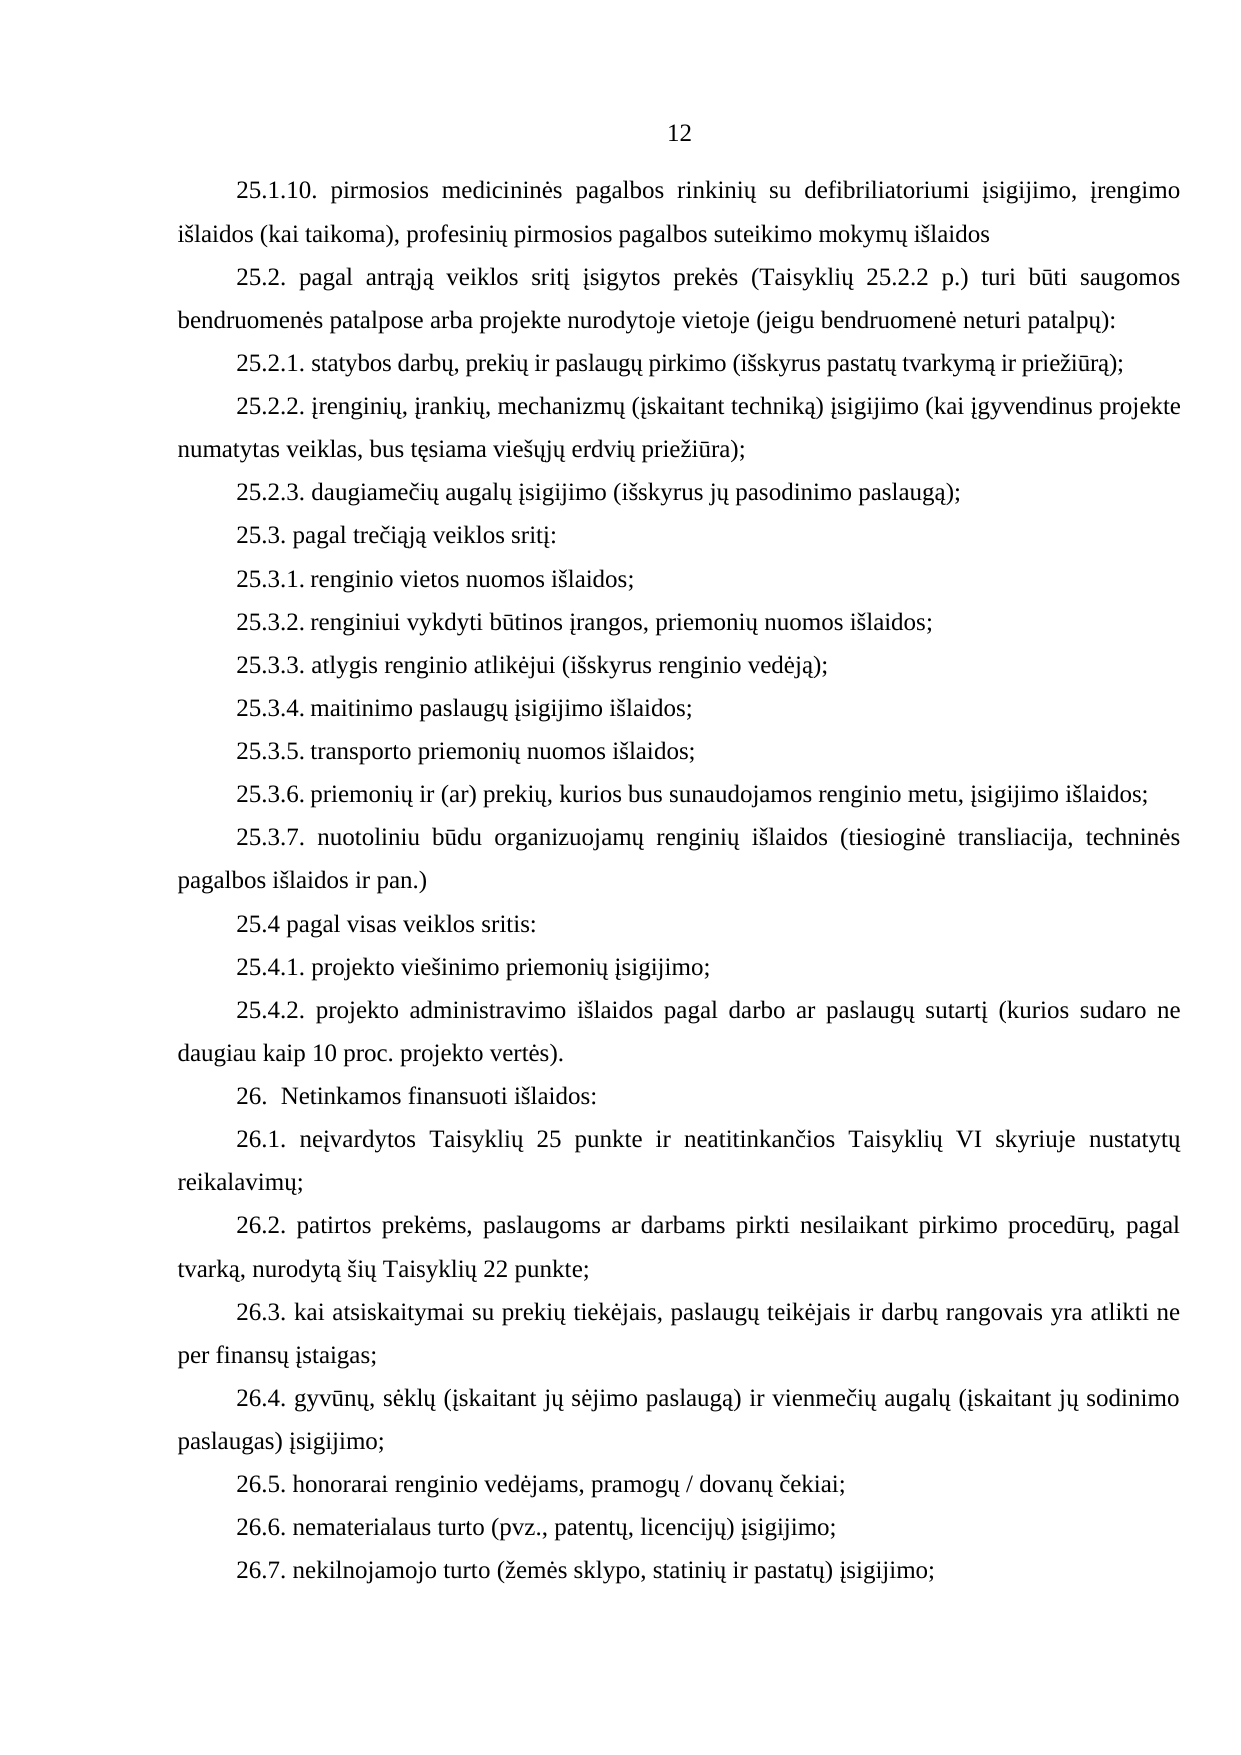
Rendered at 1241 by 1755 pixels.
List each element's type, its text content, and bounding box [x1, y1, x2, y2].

text 25.1.10. pirmosios medicininės pagalbos rinkinių su defibriliatoriumi įsigijimo, įrengimo išlaidos (kai taikoma), profesinių pirmosios pagalbos suteikimo mokymų išlaidos [177, 176, 1181, 247]
text 25.3. pagal trečiąją veiklos sritį: [177, 521, 1181, 549]
text 25.3.6. priemonių ir (ar) prekių, kurios bus sunaudojamos renginio metu, įsigijimo išlaidos; [177, 779, 1181, 808]
text 25.2. pagal antrąją veiklos sritį įsigytos prekės (Taisyklių 25.2.2 p.) turi būti saugomos bendruomenės patalpose arba projekte nurodytoje vietoje (jeigu bendruomenė neturi patalpų): [177, 262, 1181, 334]
text 26.5. honorarai renginio vedėjams, pramogų / dovanų čekiai; [177, 1469, 1181, 1498]
text 26.7. nekilnojamojo turto (žemės sklypo, statinių ir pastatų) įsigijimo; [177, 1556, 1181, 1584]
text 25.3.4. maitinimo paslaugų įsigijimo išlaidos; [177, 693, 1181, 722]
text 26.4. gyvūnų, sėklų (įskaitant jų sėjimo paslaugą) ir vienmečių augalų (įskaitant jų sodinimo paslaugas) įsigijimo; [177, 1383, 1181, 1455]
text 25.2.2. įrenginių, įrankių, mechanizmų (įskaitant techniką) įsigijimo (kai įgyvendinus projekte numatytas veiklas, bus tęsiama viešųjų erdvių priežiūra); [177, 391, 1181, 463]
text 26.1. neįvardytos Taisyklių 25 punkte ir neatitinkančios Taisyklių VI skyriuje nustatytų reikalavimų; [177, 1124, 1181, 1196]
text 25.3.1. renginio vietos nuomos išlaidos; [177, 564, 1181, 592]
text 26.3. kai atsiskaitymai su prekių tiekėjais, paslaugų teikėjais ir darbų rangovais yra atlikti ne per finansų įstaigas; [177, 1297, 1181, 1369]
text 26.6. nematerialaus turto (pvz., patentų, licencijų) įsigijimo; [177, 1512, 1181, 1541]
text 25.2.3. daugiamečių augalų įsigijimo (išskyrus jų pasodinimo paslaugą); [177, 477, 1181, 506]
text 25.3.7. nuotoliniu būdu organizuojamų renginių išlaidos (tiesioginė transliacija, techninės pagalbos išlaidos ir pan.) [177, 822, 1181, 894]
text 25.4.1. projekto viešinimo priemonių įsigijimo; [177, 952, 1181, 981]
text 25.3.2. renginiui vykdyti būtinos įrangos, priemonių nuomos išlaidos; [177, 607, 1181, 636]
text 26.2. patirtos prekėms, paslaugoms ar darbams pirkti nesilaikant pirkimo procedūrų, pagal tvarką, nurodytą šių Taisyklių 22 punkte; [177, 1211, 1181, 1282]
text 25.3.5. transporto priemonių nuomos išlaidos; [177, 736, 1181, 765]
text 25.2.1. statybos darbų, prekių ir paslaugų pirkimo (išskyrus pastatų tvarkymą ir priežiūrą); [177, 348, 1181, 377]
text 25.3.3. atlygis renginio atlikėjui (išskyrus renginio vedėją); [177, 650, 1181, 679]
text 25.4 pagal visas veiklos sritis: [177, 909, 1181, 937]
text 25.4.2. projekto administravimo išlaidos pagal darbo ar paslaugų sutartį (kurios sudaro ne daugiau kaip 10 proc. projekto vertės). [177, 995, 1181, 1067]
text 26. Netinkamos finansuoti išlaidos: [177, 1081, 1181, 1110]
